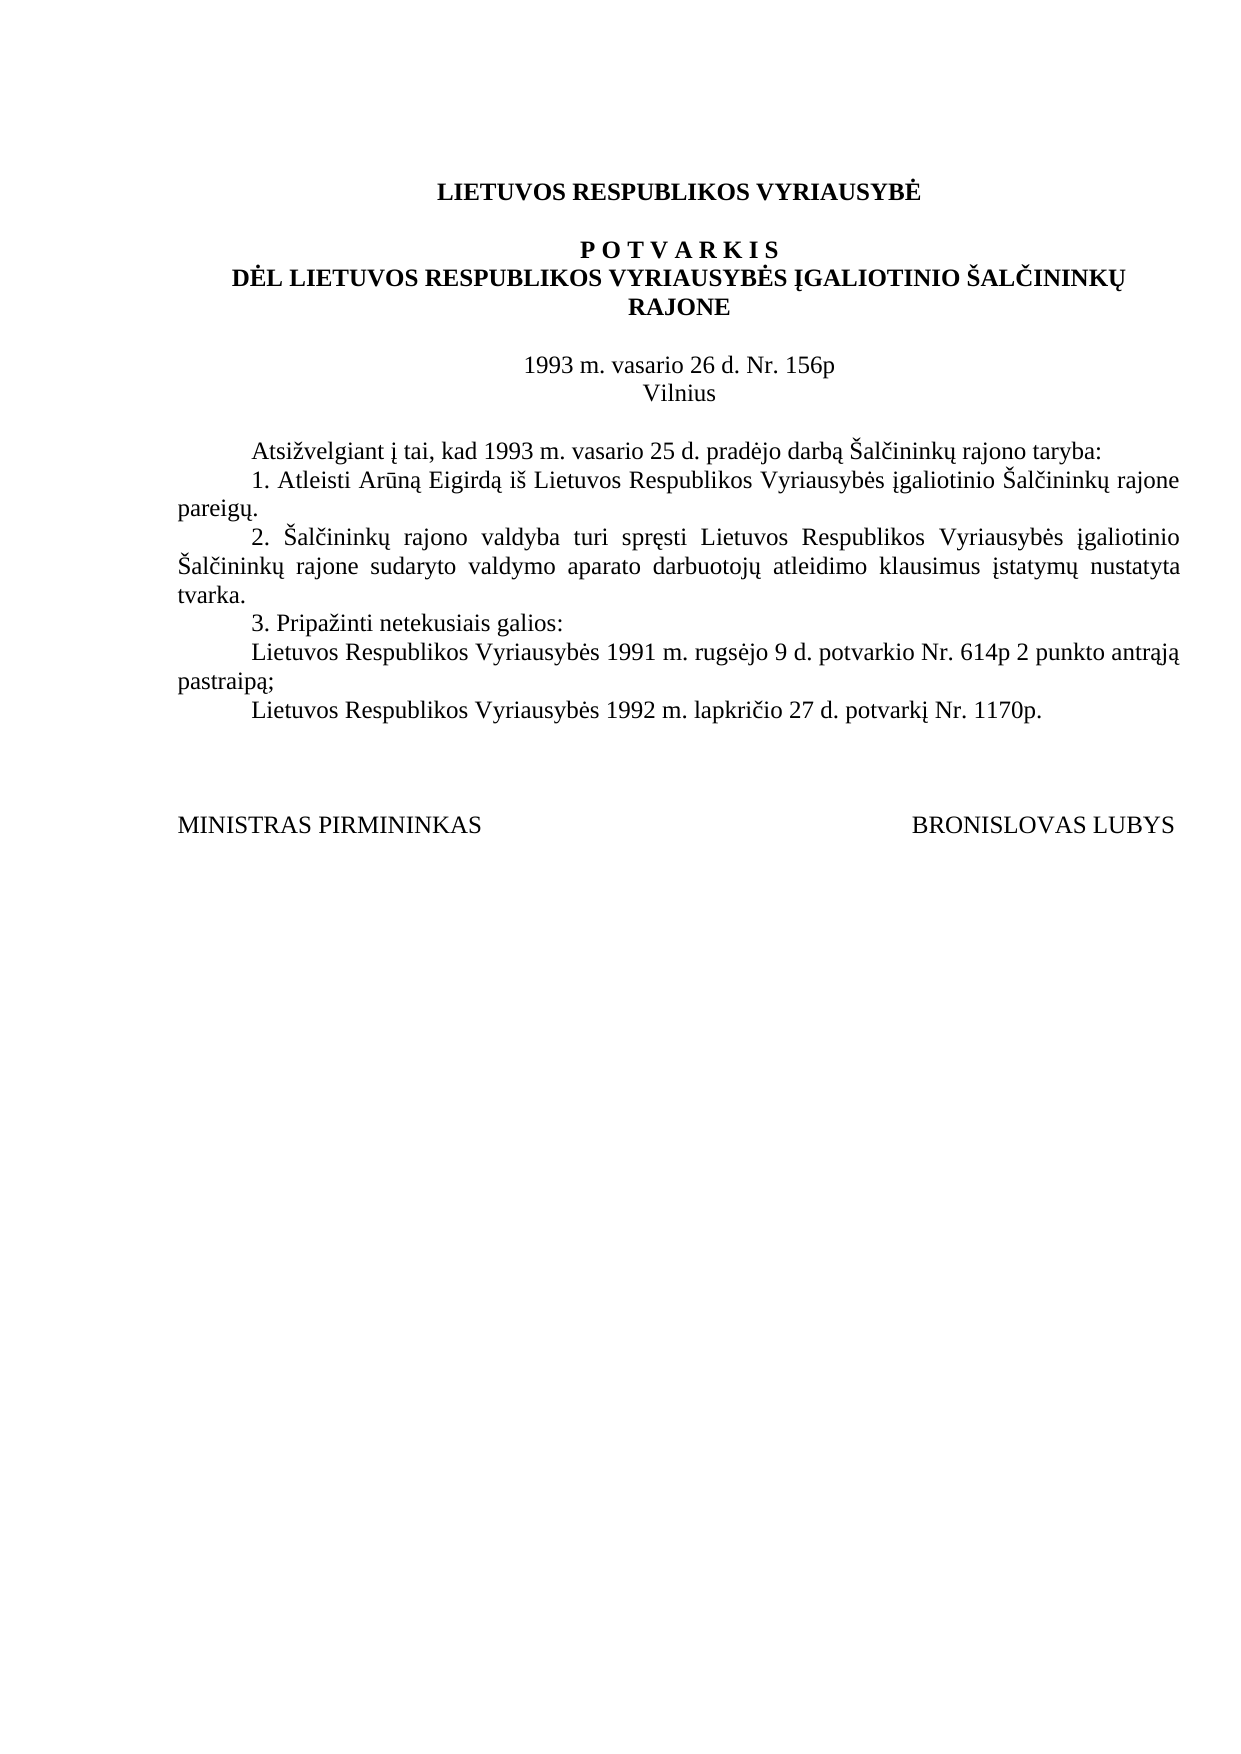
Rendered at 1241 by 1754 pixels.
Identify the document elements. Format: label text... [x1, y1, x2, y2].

text 3. Pripažinti netekusiais galios: [177, 608, 1181, 637]
text 1. Atleisti Arūną Eigirdą iš Lietuvos Respublikos Vyriausybės įgaliotinio Šalčininkų rajone pareigų. [177, 465, 1181, 522]
text Lietuvos Respublikos Vyriausybės 1992 m. lapkričio 27 d. potvarkį Nr. 1170p. [177, 695, 1181, 723]
text P O T V A R K I S [177, 235, 1181, 263]
text DĖL LIETUVOS RESPUBLIKOS VYRIAUSYBĖS ĮGALIOTINIO ŠALČININKŲ RAJONE [177, 263, 1181, 321]
text Atsižvelgiant į tai, kad 1993 m. vasario 25 d. pradėjo darbą Šalčininkų rajono taryba: [177, 436, 1181, 465]
text LIETUVOS RESPUBLIKOS VYRIAUSYBĖ [177, 177, 1181, 206]
text MINISTRAS PIRMININKAS BRONISLOVAS LUBYS [177, 810, 1181, 838]
text 1993 m. vasario 26 d. Nr. 156p [177, 350, 1181, 378]
text 2. Šalčininkų rajono valdyba turi spręsti Lietuvos Respublikos Vyriausybės įgaliotinio Šalčininkų rajone sudaryto valdymo aparato darbuotojų atleidimo klausimus įstatymų nustatyta tvarka. [177, 522, 1181, 608]
text Lietuvos Respublikos Vyriausybės 1991 m. rugsėjo 9 d. potvarkio Nr. 614p 2 punkto antrąją pastraipą; [177, 637, 1181, 695]
text Vilnius [177, 378, 1181, 407]
